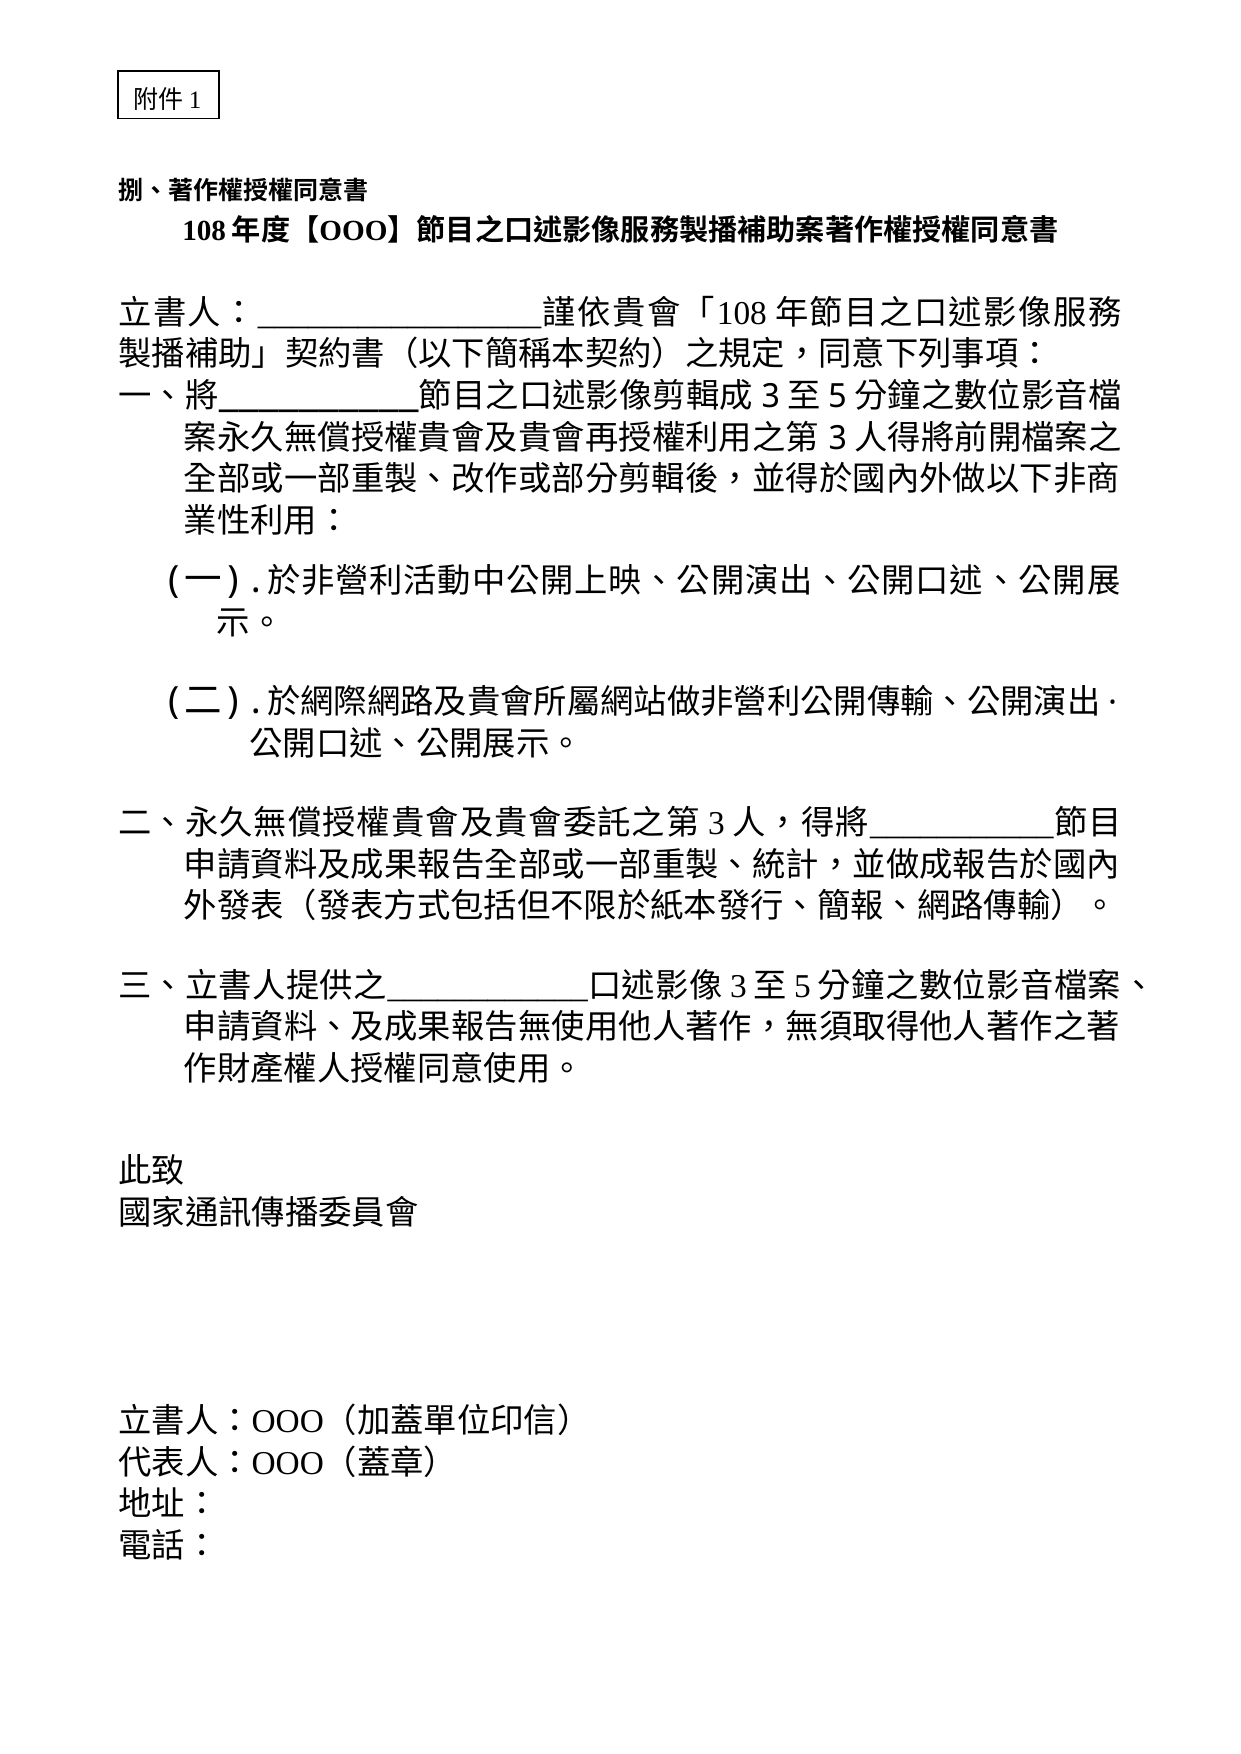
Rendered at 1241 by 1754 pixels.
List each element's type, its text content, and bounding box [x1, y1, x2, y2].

subtitle 地址： [118, 1482, 1122, 1524]
list 立書人提供之____________口述影像3至5分鐘之數位影音檔案、申請資料、及成果報告無使用他人著作，無須取得他人著作之著作財產權人授權同意使用。 [118, 964, 1122, 1089]
subtitle 捌、著作權授權同意書 [118, 166, 1122, 207]
subtitle 此致 [118, 1149, 1122, 1191]
subtitle 立書人：OOO（加蓋單位印信） [118, 1399, 1122, 1441]
subtitle 代表人：OOO（蓋章） [118, 1441, 1122, 1482]
subtitle 國家通訊傳播委員會 [118, 1191, 1122, 1232]
subtitle 108年度【OOO】節目之口述影像服務製播補助案著作權授權同意書 [118, 207, 1122, 249]
list 於網際網路及貴會所屬網站做非營利公開傳輸、公開演出·公開口述、公開展示。 [162, 680, 1122, 764]
subtitle 一、將__________節目之口述影像剪輯成3至5分鐘之數位影音檔案永久無償授權貴會及貴會再授權利用之第3人得將前開檔案之全部或一部重製、改作或部分剪輯後，並得於國內外做以下非商業性利用： [118, 374, 1122, 541]
subtitle 立書人：_________________謹依貴會「108年節目之口述影像服務製播補助」契約書（以下簡稱本契約）之規定，同意下列事項： [118, 291, 1122, 374]
list 永久無償授權貴會及貴會委託之第3人，得將___________節目申請資料及成果報告全部或一部重製、統計，並做成報告於國內外發表（發表方式包括但不限於紙本發行、簡報、網路傳輸）。 [118, 801, 1122, 926]
subtitle 電話： [118, 1524, 1122, 1566]
list 於非營利活動中公開上映、公開演出、公開口述、公開展示。 [162, 559, 1122, 643]
